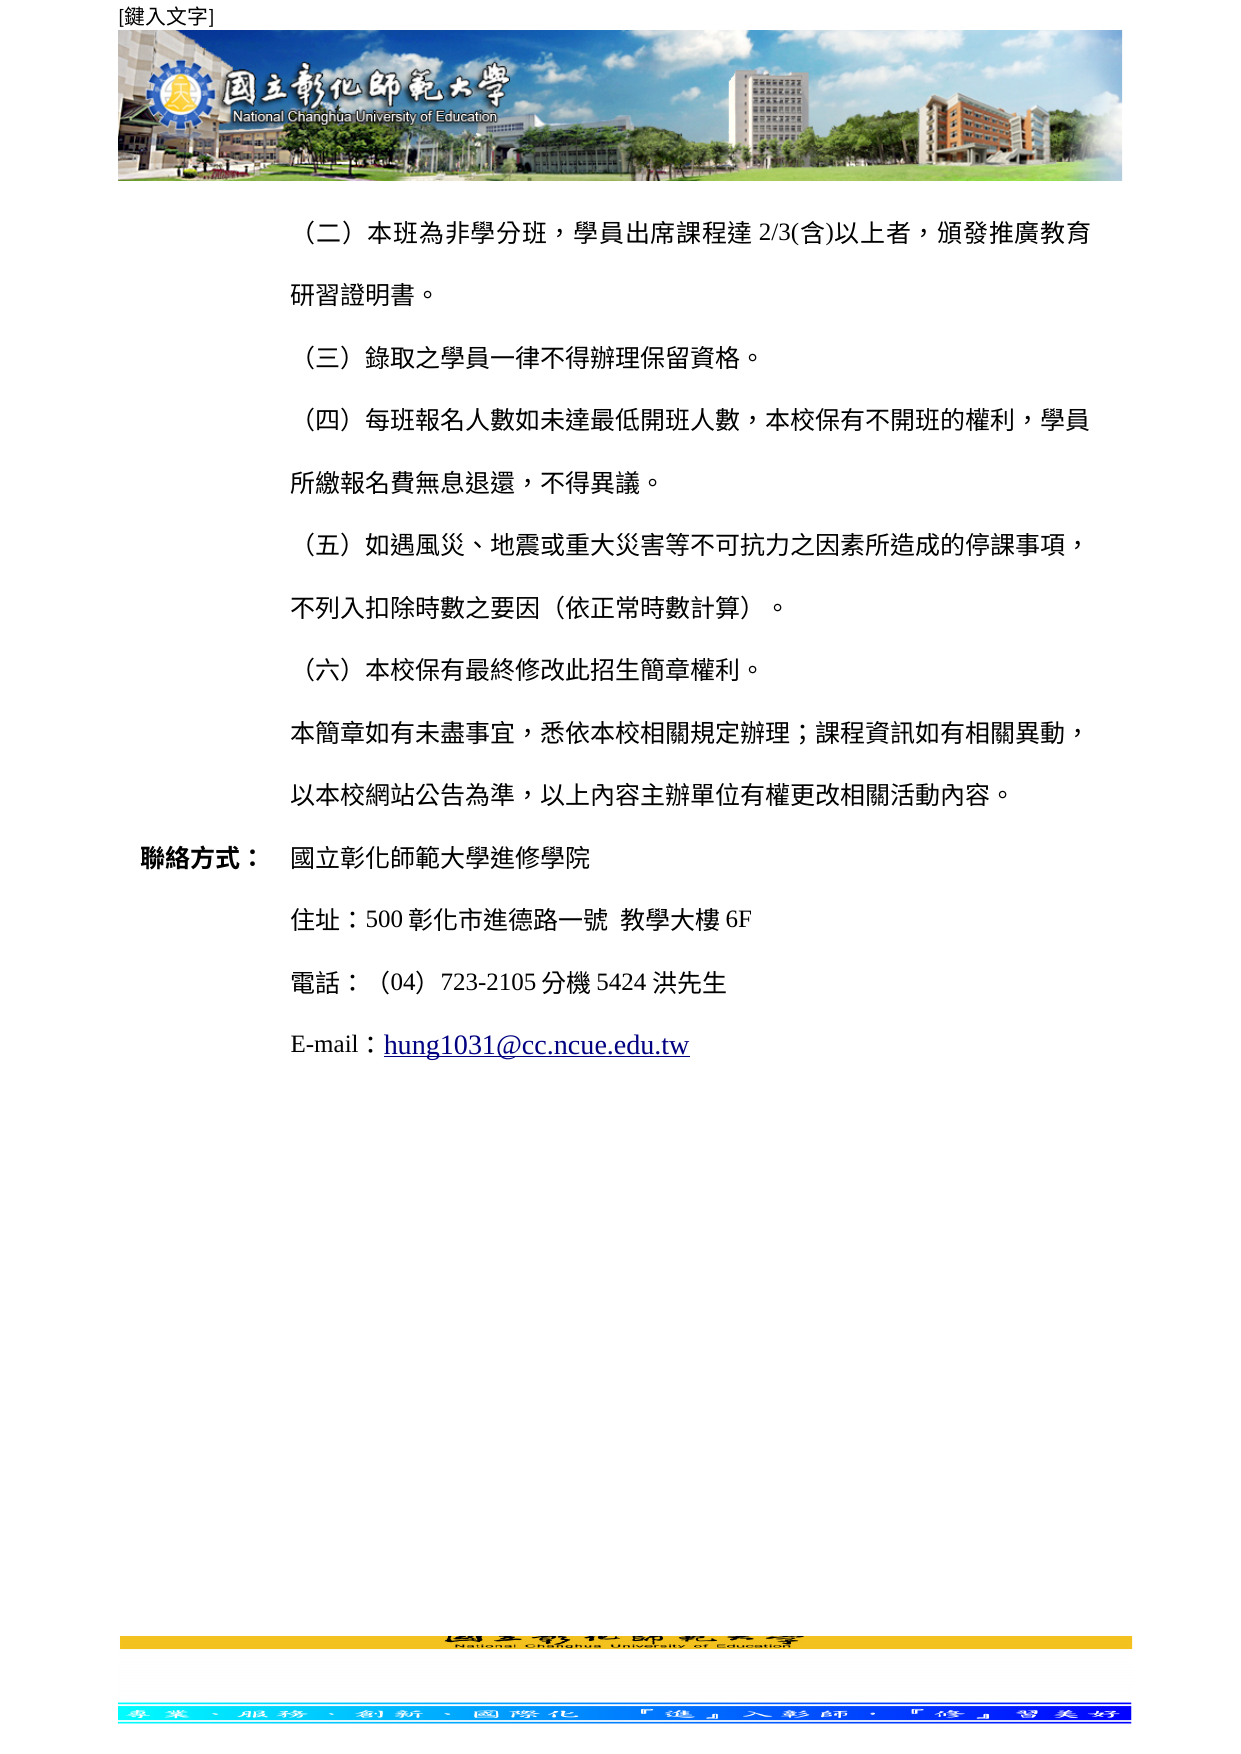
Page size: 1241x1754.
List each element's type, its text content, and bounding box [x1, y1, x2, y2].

table_cell （二）本班為非學分班，學員出席課程達2/3(含)以上者，頒發推廣教育研習證明書。 （三）錄取之學員一律不得辦理保留資格。 （四）每班報名人數如未達最低開班人數，本校保有不開班的權利，學員 所繳報名費無息退還，不得異議。 （五）如遇風災、地震或重大災害等不可抗力之因素所造成的停課事項， 不列入扣除時數之要因（依正常時數計算）。 （六）本校保有最終修改此招生簡章權利。 本簡章如有未盡事宜，悉依本校相關規定辦理；課程資訊如有相關異動，以本校網站公告為準，以上內容主辦單位有權更改相關活動內容。 [279, 190, 1102, 815]
table_cell [138, 1065, 279, 1127]
table_cell [279, 1065, 290, 1127]
table_cell 國立彰化師範大學進修學院 住址：500彰化市進德路一號 教學大樓6F 電話：（04）723-2105分機5424 洪先生 E-mail：hung1031@cc.ncue.edu.tw [279, 815, 1102, 1065]
table_cell [138, 190, 279, 815]
table_cell [1091, 1065, 1102, 1127]
table_cell 聯絡方式： [138, 815, 279, 1065]
